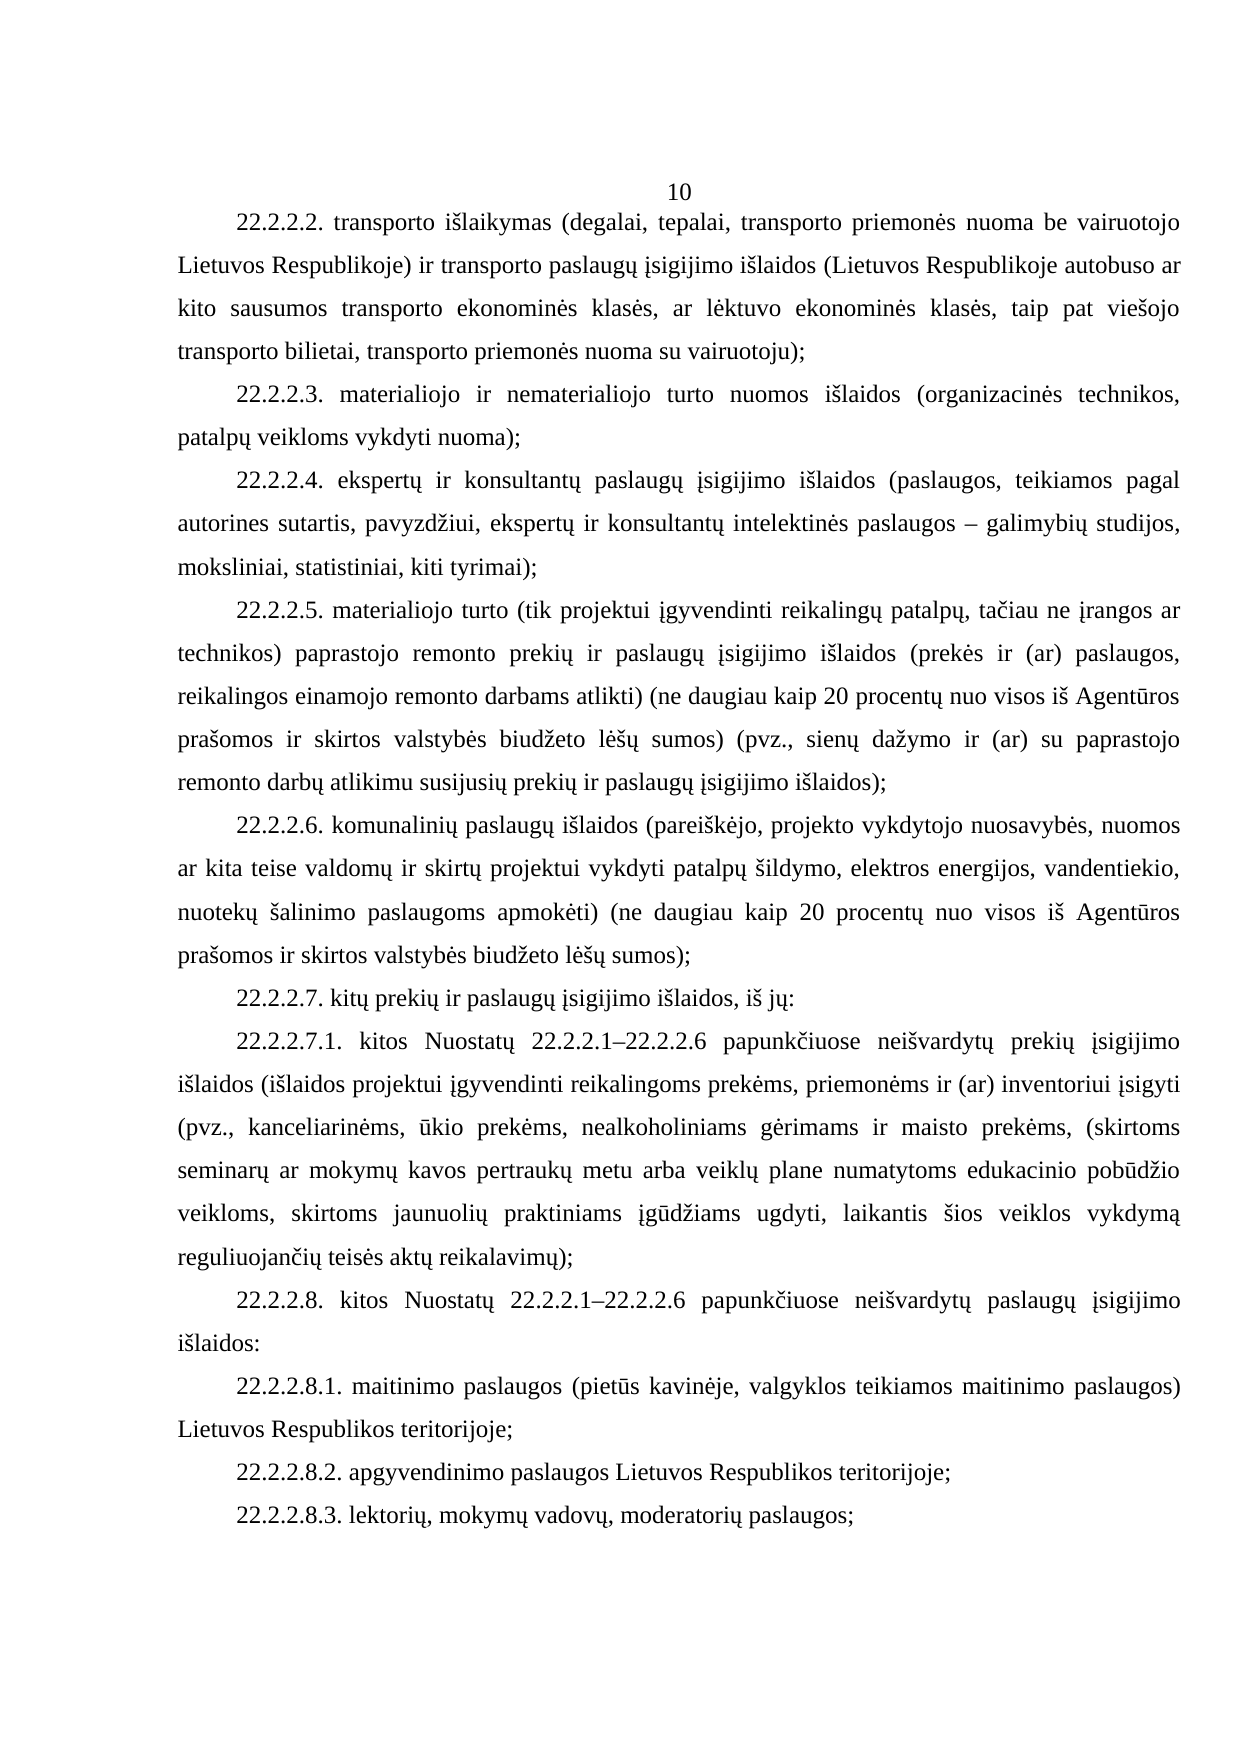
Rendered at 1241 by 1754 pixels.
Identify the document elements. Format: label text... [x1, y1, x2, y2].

text 22.2.2.2. transporto išlaikymas (degalai, tepalai, transporto priemonės nuoma be vairuotojo Lietuvos Respublikoje) ir transporto paslaugų įsigijimo išlaidos (Lietuvos Respublikoje autobuso ar kito sausumos transporto ekonominės klasės, ar lėktuvo ekonominės klasės, taip pat viešojo transporto bilietai, transporto priemonės nuoma su vairuotoju); [177, 207, 1181, 365]
text 22.2.2.7. kitų prekių ir paslaugų įsigijimo išlaidos, iš jų: [177, 983, 1181, 1012]
text 22.2.2.8.1. maitinimo paslaugos (pietūs kavinėje, valgyklos teikiamos maitinimo paslaugos) Lietuvos Respublikos teritorijoje; [177, 1371, 1181, 1443]
text 22.2.2.4. ekspertų ir konsultantų paslaugų įsigijimo išlaidos (paslaugos, teikiamos pagal autorines sutartis, pavyzdžiui, ekspertų ir konsultantų intelektinės paslaugos – galimybių studijos, moksliniai, statistiniai, kiti tyrimai); [177, 465, 1181, 580]
text 22.2.2.6. komunalinių paslaugų išlaidos (pareiškėjo, projekto vykdytojo nuosavybės, nuomos ar kita teise valdomų ir skirtų projektui vykdyti patalpų šildymo, elektros energijos, vandentiekio, nuotekų šalinimo paslaugoms apmokėti) (ne daugiau kaip 20 procentų nuo visos iš Agentūros prašomos ir skirtos valstybės biudžeto lėšų sumos); [177, 810, 1181, 968]
text 22.2.2.8.3. lektorių, mokymų vadovų, moderatorių paslaugos; [177, 1500, 1181, 1529]
text 22.2.2.7.1. kitos Nuostatų 22.2.2.1–22.2.2.6 papunkčiuose neišvardytų prekių įsigijimo išlaidos (išlaidos projektui įgyvendinti reikalingoms prekėms, priemonėms ir (ar) inventoriui įsigyti (pvz., kanceliarinėms, ūkio prekėms, nealkoholiniams gėrimams ir maisto prekėms, (skirtoms seminarų ar mokymų kavos pertraukų metu arba veiklų plane numatytoms edukacinio pobūdžio veikloms, skirtoms jaunuolių praktiniams įgūdžiams ugdyti, laikantis šios veiklos vykdymą reguliuojančių teisės aktų reikalavimų); [177, 1026, 1181, 1270]
text 22.2.2.3. materialiojo ir nematerialiojo turto nuomos išlaidos (organizacinės technikos, patalpų veikloms vykdyti nuoma); [177, 379, 1181, 451]
text 22.2.2.5. materialiojo turto (tik projektui įgyvendinti reikalingų patalpų, tačiau ne įrangos ar technikos) paprastojo remonto prekių ir paslaugų įsigijimo išlaidos (prekės ir (ar) paslaugos, reikalingos einamojo remonto darbams atlikti) (ne daugiau kaip 20 procentų nuo visos iš Agentūros prašomos ir skirtos valstybės biudžeto lėšų sumos) (pvz., sienų dažymo ir (ar) su paprastojo remonto darbų atlikimu susijusių prekių ir paslaugų įsigijimo išlaidos); [177, 595, 1181, 796]
text 22.2.2.8. kitos Nuostatų 22.2.2.1–22.2.2.6 papunkčiuose neišvardytų paslaugų įsigijimo išlaidos: [177, 1285, 1181, 1357]
text 22.2.2.8.2. apgyvendinimo paslaugos Lietuvos Respublikos teritorijoje; [177, 1457, 1181, 1486]
